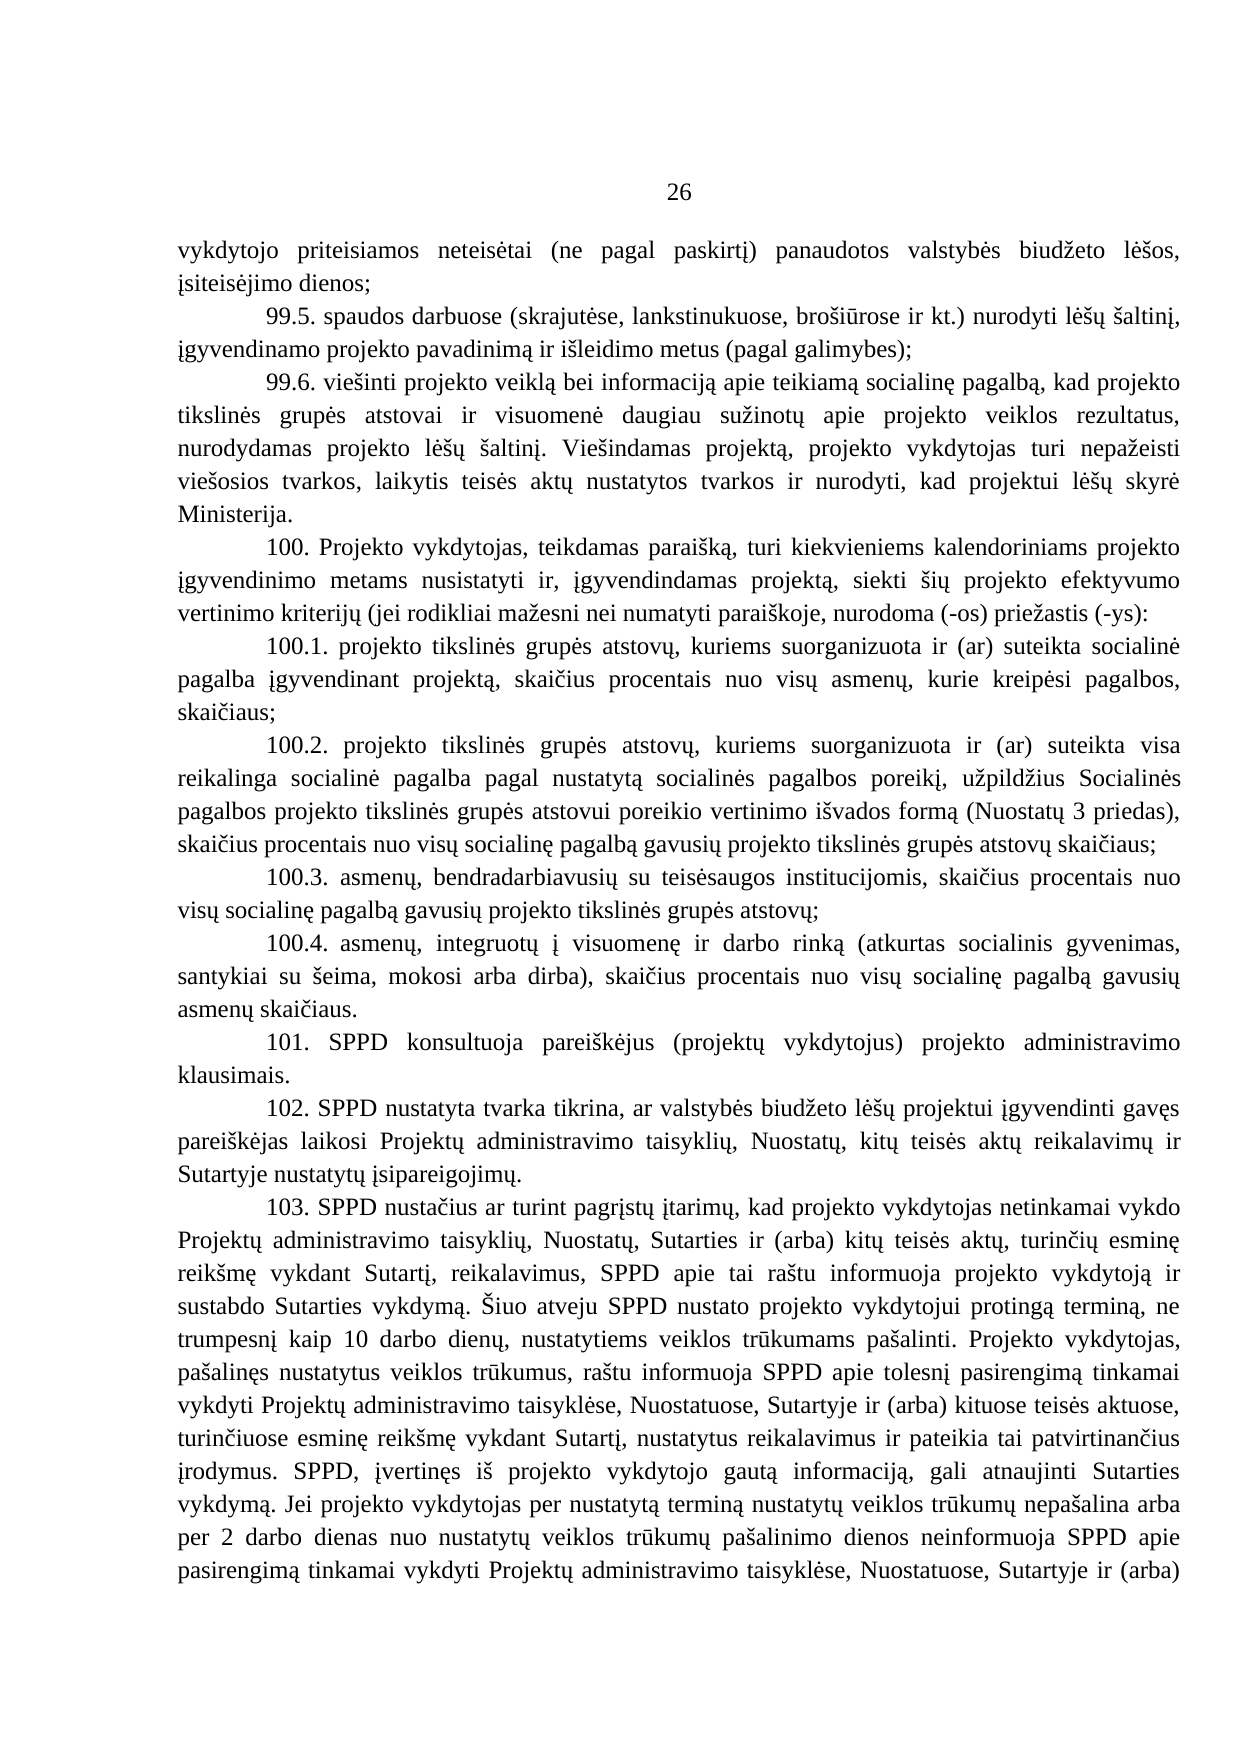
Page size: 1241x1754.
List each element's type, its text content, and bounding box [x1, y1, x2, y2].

text 102. SPPD nustatyta tvarka tikrina, ar valstybės biudžeto lėšų projektui įgyvendinti gavęs pareiškėjas laikosi Projektų administravimo taisyklių, Nuostatų, kitų teisės aktų reikalavimų ir Sutartyje nustatytų įsipareigojimų. [177, 1093, 1181, 1188]
text 101. SPPD konsultuoja pareiškėjus (projektų vykdytojus) projekto administravimo klausimais. [177, 1027, 1181, 1089]
text 103. SPPD nustačius ar turint pagrįstų įtarimų, kad projekto vykdytojas netinkamai vykdo Projektų administravimo taisyklių, Nuostatų, Sutarties ir (arba) kitų teisės aktų, turinčių esminę reikšmę vykdant Sutartį, reikalavimus, SPPD apie tai raštu informuoja projekto vykdytoją ir sustabdo Sutarties vykdymą. Šiuo atveju SPPD nustato projekto vykdytojui protingą terminą, ne trumpesnį kaip 10 darbo dienų, nustatytiems veiklos trūkumams pašalinti. Projekto vykdytojas, pašalinęs nustatytus veiklos trūkumus, raštu informuoja SPPD apie tolesnį pasirengimą tinkamai vykdyti Projektų administravimo taisyklėse, Nuostatuose, Sutartyje ir (arba) kituose teisės aktuose, turinčiuose esminę reikšmę vykdant Sutartį, nustatytus reikalavimus ir pateikia tai patvirtinančius įrodymus. SPPD, įvertinęs iš projekto vykdytojo gautą informaciją, gali atnaujinti Sutarties vykdymą. Jei projekto vykdytojas per nustatytą terminą nustatytų veiklos trūkumų nepašalina arba per 2 darbo dienas nuo nustatytų veiklos trūkumų pašalinimo dienos neinformuoja SPPD apie pasirengimą tinkamai vykdyti Projektų administravimo taisyklėse, Nuostatuose, Sutartyje ir (arba) [177, 1192, 1181, 1584]
text 100. Projekto vykdytojas, teikdamas paraišką, turi kiekvieniems kalendoriniams projekto įgyvendinimo metams nusistatyti ir, įgyvendindamas projektą, siekti šių projekto efektyvumo vertinimo kriterijų (jei rodikliai mažesni nei numatyti paraiškoje, nurodoma (-os) priežastis (-ys): [177, 532, 1181, 627]
text 100.4. asmenų, integruotų į visuomenę ir darbo rinką (atkurtas socialinis gyvenimas, santykiai su šeima, mokosi arba dirba), skaičius procentais nuo visų socialinę pagalbą gavusių asmenų skaičiaus. [177, 928, 1181, 1023]
text 100.3. asmenų, bendradarbiavusių su teisėsaugos institucijomis, skaičius procentais nuo visų socialinę pagalbą gavusių projekto tikslinės grupės atstovų; [177, 862, 1181, 924]
text 99.6. viešinti projekto veiklą bei informaciją apie teikiamą socialinę pagalbą, kad projekto tikslinės grupės atstovai ir visuomenė daugiau sužinotų apie projekto veiklos rezultatus, nurodydamas projekto lėšų šaltinį. Viešindamas projektą, projekto vykdytojas turi nepažeisti viešosios tvarkos, laikytis teisės aktų nustatytos tvarkos ir nurodyti, kad projektui lėšų skyrė Ministerija. [177, 367, 1181, 528]
text vykdytojo priteisiamos neteisėtai (ne pagal paskirtį) panaudotos valstybės biudžeto lėšos, įsiteisėjimo dienos; [177, 235, 1181, 296]
text 99.5. spaudos darbuose (skrajutėse, lankstinukuose, brošiūrose ir kt.) nurodyti lėšų šaltinį, įgyvendinamo projekto pavadinimą ir išleidimo metus (pagal galimybes); [177, 301, 1181, 362]
text 100.2. projekto tikslinės grupės atstovų, kuriems suorganizuota ir (ar) suteikta visa reikalinga socialinė pagalba pagal nustatytą socialinės pagalbos poreikį, užpildžius Socialinės pagalbos projekto tikslinės grupės atstovui poreikio vertinimo išvados formą (Nuostatų 3 priedas), skaičius procentais nuo visų socialinę pagalbą gavusių projekto tikslinės grupės atstovų skaičiaus; [177, 730, 1181, 858]
text 100.1. projekto tikslinės grupės atstovų, kuriems suorganizuota ir (ar) suteikta socialinė pagalba įgyvendinant projektą, skaičius procentais nuo visų asmenų, kurie kreipėsi pagalbos, skaičiaus; [177, 631, 1181, 726]
